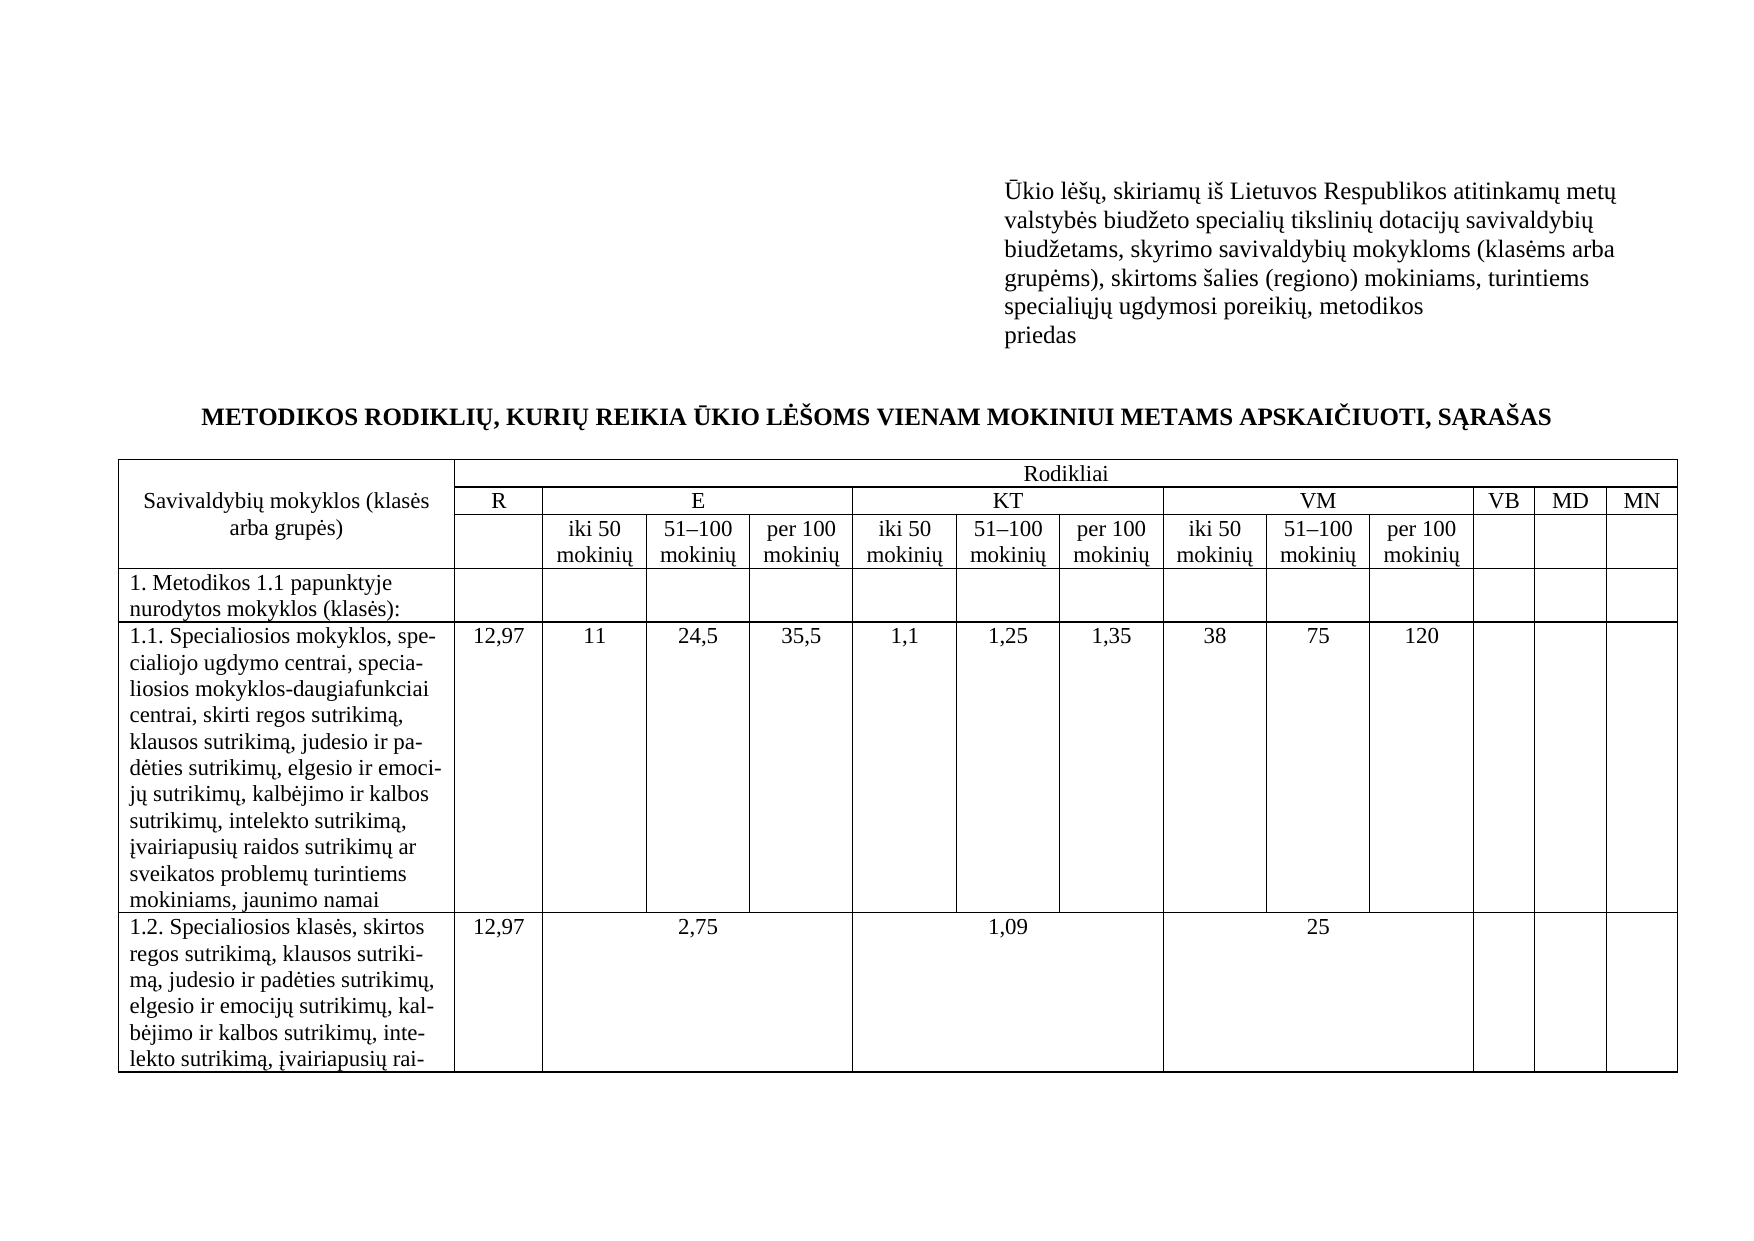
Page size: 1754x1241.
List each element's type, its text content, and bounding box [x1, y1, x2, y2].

table_cell 11 [543, 623, 646, 912]
table_cell 1,1 [853, 623, 956, 912]
table_cell 1,35 [1060, 623, 1163, 912]
table_cell [750, 569, 852, 621]
table_cell [853, 569, 956, 621]
text Ūkio lėšų, skiriamų iš Lietuvos Respublikos atitinkamų metų valstybės biudžeto specialių tikslinių dotacijų savivaldybių biudžetams, skyrimo savivaldybių mokykloms (klasėms arba grupėms), skirtoms šalies (regiono) mokiniams, turintiems specialiųjų ugdymosi poreikių, metodikos [1004, 176, 1636, 320]
table_cell [1535, 515, 1606, 568]
table_cell per 100 mokinių [1060, 515, 1163, 568]
table_cell per 100 mokinių [750, 515, 852, 568]
table_cell [1474, 515, 1534, 568]
table_cell E [543, 488, 852, 514]
table_cell VM [1164, 488, 1473, 514]
table_cell [1164, 569, 1266, 621]
table_cell [1607, 913, 1677, 1071]
table_cell [543, 569, 646, 621]
table_cell iki 50 mokinių [543, 515, 646, 568]
table_cell [1370, 569, 1473, 621]
table_cell [1474, 913, 1534, 1071]
table_cell [1607, 623, 1677, 912]
table_cell VB [1474, 488, 1534, 514]
table_cell 120 [1370, 623, 1473, 912]
table_cell [957, 569, 1059, 621]
table_cell 1,09 [853, 913, 1163, 1071]
table_cell [455, 569, 542, 621]
text METODIKOS RODIKLIŲ, KURIŲ REIKIA ŪKIO LĖŠOMS VIENAM MOKINIUI METAMS APSKAIČIUOTI, SĄRAŠAS [118, 402, 1636, 430]
table_cell [647, 569, 749, 621]
table_cell 12,97 [455, 623, 542, 912]
table_cell 35,5 [750, 623, 852, 912]
table_cell per 100 mokinių [1370, 515, 1473, 568]
table_cell MN [1607, 488, 1677, 514]
table_header Savivaldybių mokyklos (klasės arba grupės) [119, 460, 454, 568]
table_cell R [455, 488, 542, 514]
table_cell 1.1. Specialiosios mokyklos, spe-cialiojo ugdymo centrai, specia-liosios mokyklos-daugiafunkciai centrai, skirti regos sutrikimą, klausos sutrikimą, judesio ir pa-dėties sutrikimų, elgesio ir emoci-jų sutrikimų, kalbėjimo ir kalbos sutrikimų, intelekto sutrikimą, įvairiapusių raidos sutrikimų ar sveikatos problemų turintiems mokiniams, jaunimo namai [119, 623, 454, 912]
table_cell [1060, 569, 1163, 621]
table_cell [1535, 913, 1606, 1071]
table_cell [1267, 569, 1369, 621]
table_cell [455, 515, 542, 568]
table_cell [1535, 623, 1606, 912]
table_cell [1535, 569, 1606, 621]
table_cell MD [1535, 488, 1606, 514]
table_cell [1607, 515, 1677, 568]
table_cell 51–100 mokinių [647, 515, 749, 568]
table_header Rodikliai [455, 460, 1677, 486]
table_cell 2,75 [543, 913, 852, 1071]
table_cell [1607, 569, 1677, 621]
table_cell 1. Metodikos 1.1 papunktyje nurodytos mokyklos (klasės): [119, 569, 454, 621]
table_cell iki 50 mokinių [853, 515, 956, 568]
table_cell 75 [1267, 623, 1369, 912]
table_cell 51–100 mokinių [957, 515, 1059, 568]
table_cell 1,25 [957, 623, 1059, 912]
table_cell [1474, 623, 1534, 912]
table_cell 38 [1164, 623, 1266, 912]
table_cell 24,5 [647, 623, 749, 912]
table_cell 51–100 mokinių [1267, 515, 1369, 568]
table_cell iki 50 mokinių [1164, 515, 1266, 568]
table_cell 1.2. Specialiosios klasės, skirtos regos sutrikimą, klausos sutriki-mą, judesio ir padėties sutrikimų, elgesio ir emocijų sutrikimų, kal-bėjimo ir kalbos sutrikimų, inte-lekto sutrikimą, įvairiapusių rai- [119, 913, 454, 1071]
table_cell 12,97 [455, 913, 542, 1071]
text priedas [1004, 320, 1636, 349]
table_cell 25 [1164, 913, 1473, 1071]
table_cell KT [853, 488, 1163, 514]
table_cell [1474, 569, 1534, 621]
